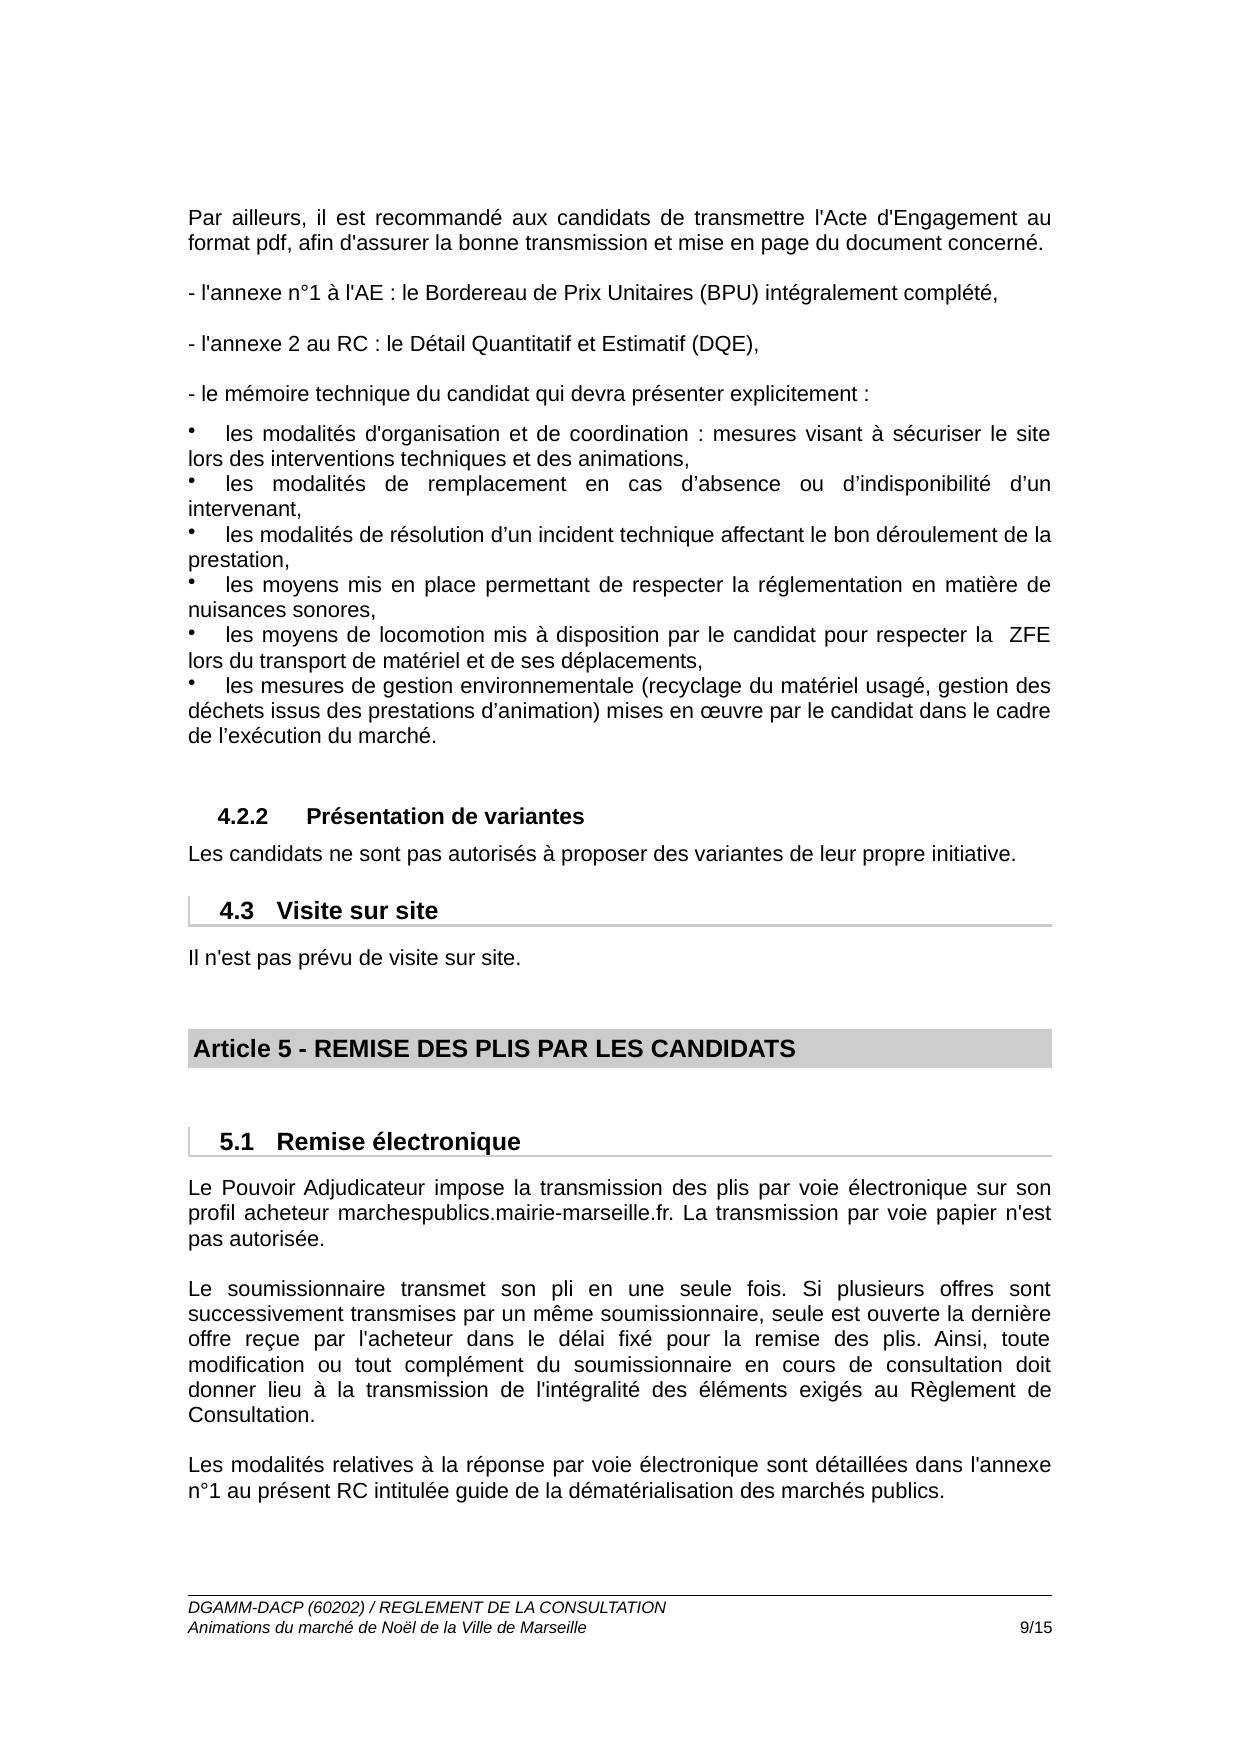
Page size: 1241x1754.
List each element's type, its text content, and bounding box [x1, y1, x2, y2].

subtitle Remise électronique [190, 1127, 1052, 1155]
text - l'annexe 2 au RC : le Détail Quantitatif et Estimatif (DQE), [188, 331, 1052, 356]
list les modalités de remplacement en cas d’absence ou d’indisponibilité d’un intervenant, [188, 471, 1052, 521]
text Les modalités relatives à la réponse par voie électronique sont détaillées dans l'annexe n°1 au présent RC intitulée guide de la dématérialisation des marchés publics. [188, 1452, 1052, 1503]
text Le Pouvoir Adjudicateur impose la transmission des plis par voie électronique sur son profil acheteur marchespublics.mairie-marseille.fr. La transmission par voie papier n'est pas autorisée. [188, 1175, 1052, 1251]
text Par ailleurs, il est recommandé aux candidats de transmettre l'Acte d'Engagement au format pdf, afin d'assurer la bonne transmission et mise en page du document concerné. [188, 204, 1052, 255]
text Les candidats ne sont pas autorisés à proposer des variantes de leur propre initiative. [188, 841, 1052, 866]
text - le mémoire technique du candidat qui devra présenter explicitement : [188, 381, 1052, 406]
list les modalités de résolution d’un incident technique affectant le bon déroulement de la prestation, [188, 521, 1052, 572]
text Le soumissionnaire transmet son pli en une seule fois. Si plusieurs offres sont successivement transmises par un même soumissionnaire, seule est ouverte la dernière offre reçue par l'acheteur dans le délai fixé pour la remise des plis. Ainsi, toute modification ou tout complément du soumissionnaire en cours de consultation doit donner lieu à la transmission de l'intégralité des éléments exigés au Règlement de Consultation. [188, 1276, 1052, 1427]
list les moyens de locomotion mis à disposition par le candidat pour respecter la ZFE lors du transport de matériel et de ses déplacements, [188, 622, 1052, 673]
list les mesures de gestion environnementale (recyclage du matériel usagé, gestion des déchets issus des prestations d’animation) mises en œuvre par le candidat dans le cadre de l’exécution du marché. [188, 673, 1052, 748]
subtitle Présentation de variantes [188, 803, 1052, 829]
list les moyens mis en place permettant de respecter la réglementation en matière de nuisances sonores, [188, 572, 1052, 622]
text - l'annexe n°1 à l'AE : le Bordereau de Prix Unitaires (BPU) intégralement complété, [188, 280, 1052, 305]
list les modalités d'organisation et de coordination : mesures visant à sécuriser le site lors des interventions techniques et des animations, [188, 421, 1052, 471]
subtitle Visite sur site [190, 896, 1052, 924]
text Il n'est pas prévu de visite sur site. [188, 944, 1052, 969]
subtitle REMISE DES PLIS PAR LES CANDIDATS [190, 1031, 1050, 1065]
